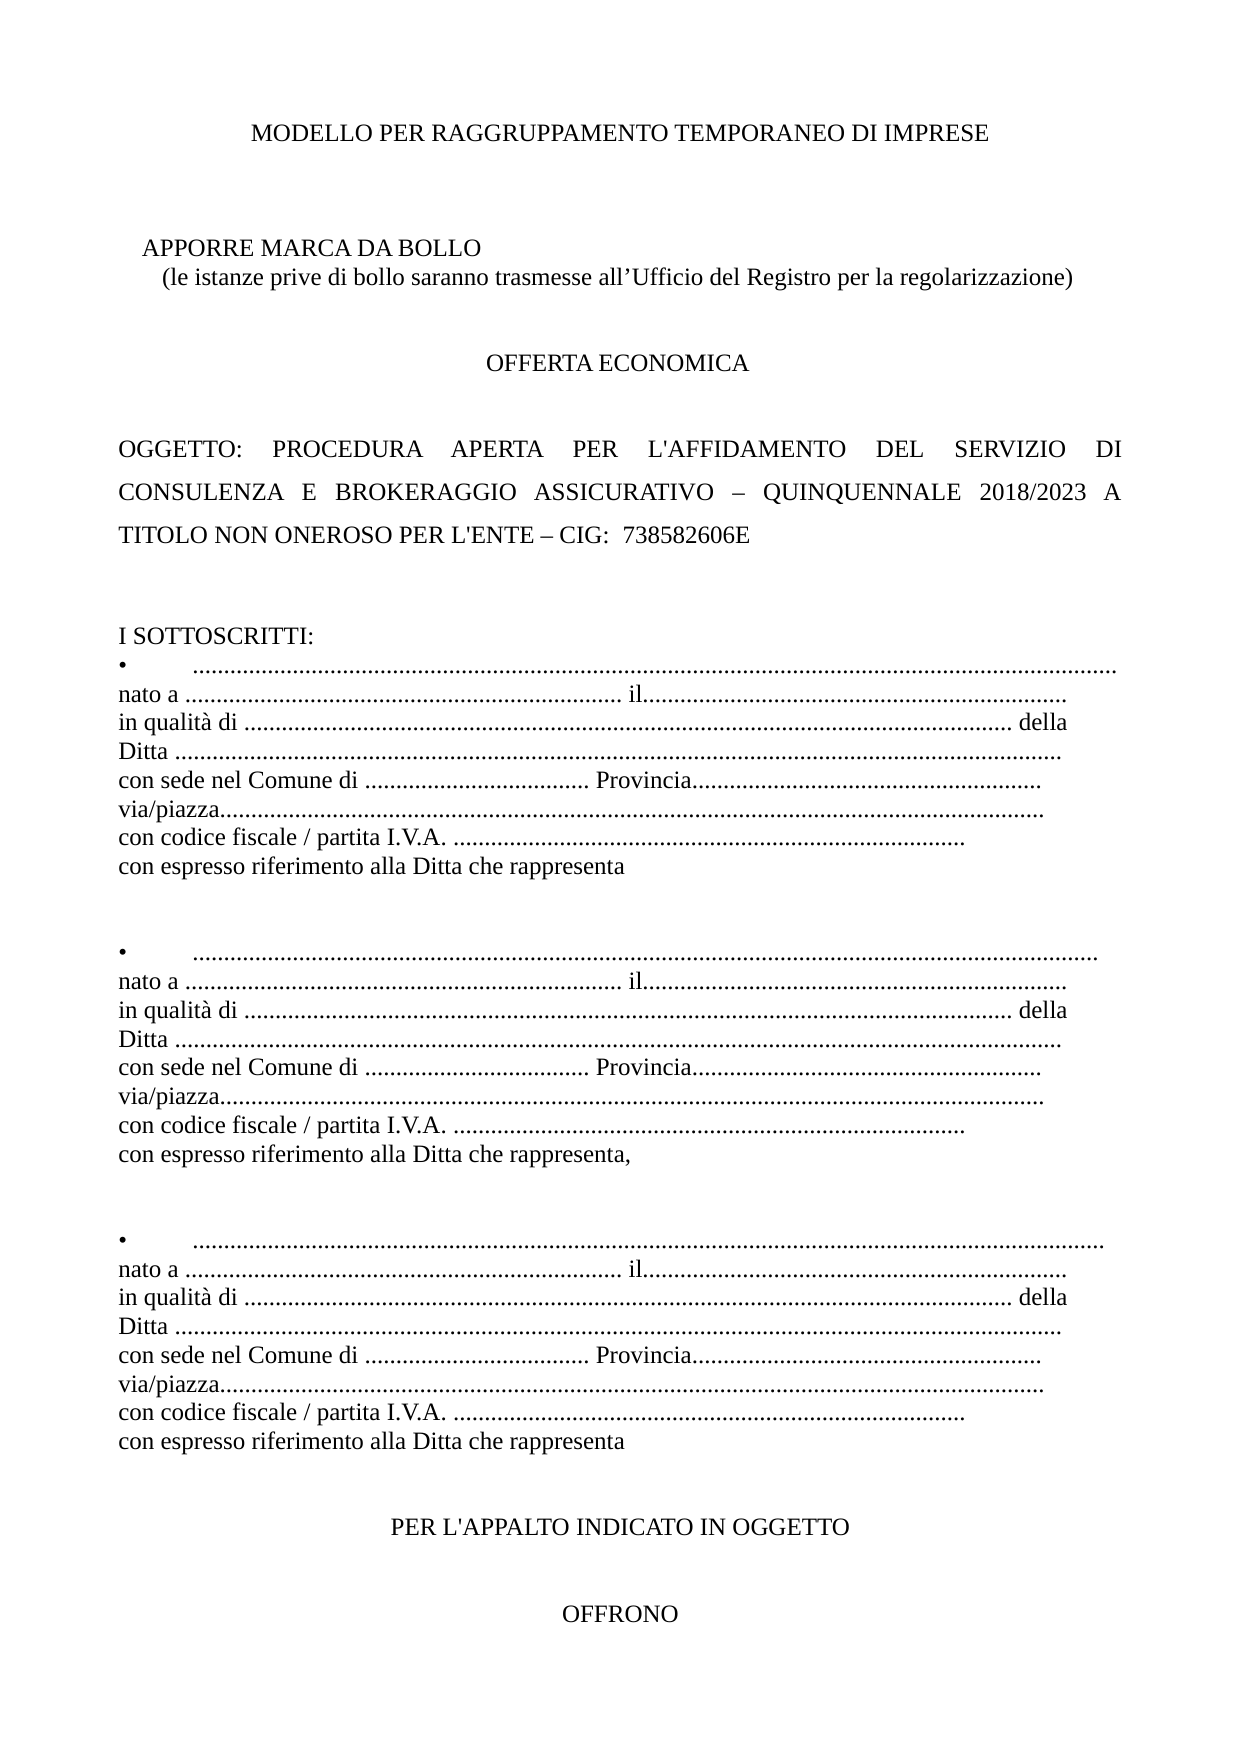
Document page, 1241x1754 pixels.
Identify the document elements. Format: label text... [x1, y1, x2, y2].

text • .................................................................................................................................................. [118, 1225, 1122, 1254]
text con sede nel Comune di .................................... Provincia........................................................ via/piazza.................................................................................................................................... [118, 765, 1122, 822]
text APPORRE MARCA DA BOLLO [118, 233, 1122, 262]
text nato a ...................................................................... il.................................................................... [118, 966, 1122, 995]
text con codice fiscale / partita I.V.A. .................................................................................. [118, 1397, 1122, 1426]
text con espresso riferimento alla Ditta che rappresenta [118, 851, 1122, 880]
text con espresso riferimento alla Ditta che rappresenta [118, 1426, 1122, 1455]
text con codice fiscale / partita I.V.A. .................................................................................. [118, 1110, 1122, 1139]
text • ................................................................................................................................................. [118, 937, 1122, 966]
text con sede nel Comune di .................................... Provincia........................................................ via/piazza.................................................................................................................................... [118, 1340, 1122, 1397]
text OGGETTO: PROCEDURA APERTA PER L'AFFIDAMENTO DEL SERVIZIO DI CONSULENZA E BROKERAGGIO ASSICURATIVO – QUINQUENNALE 2018/2023 A TITOLO NON ONEROSO PER L'ENTE – CIG: 738582606E [118, 434, 1122, 549]
text • .................................................................................................................................................... [118, 650, 1122, 679]
text (le istanze prive di bollo saranno trasmesse all’Ufficio del Registro per la regolarizzazione) [118, 262, 1122, 291]
text nato a ...................................................................... il.................................................................... [118, 1254, 1122, 1282]
text in qualità di ........................................................................................................................... della Ditta .............................................................................................................................................. [118, 995, 1122, 1052]
text in qualità di ........................................................................................................................... della Ditta .............................................................................................................................................. [118, 707, 1122, 765]
text I SOTTOSCRITTI: [118, 621, 1122, 650]
text con codice fiscale / partita I.V.A. .................................................................................. [118, 822, 1122, 851]
text PER L'APPALTO INDICATO IN OGGETTO [118, 1512, 1122, 1541]
text in qualità di ........................................................................................................................... della Ditta .............................................................................................................................................. [118, 1282, 1122, 1340]
text con sede nel Comune di .................................... Provincia........................................................ via/piazza.................................................................................................................................... [118, 1052, 1122, 1110]
text con espresso riferimento alla Ditta che rappresenta, [118, 1139, 1122, 1167]
text OFFRONO [118, 1599, 1122, 1627]
text nato a ...................................................................... il.................................................................... [118, 679, 1122, 707]
text OFFERTA ECONOMICA [118, 348, 1122, 377]
text MODELLO PER RAGGRUPPAMENTO TEMPORANEO DI IMPRESE [118, 118, 1122, 147]
